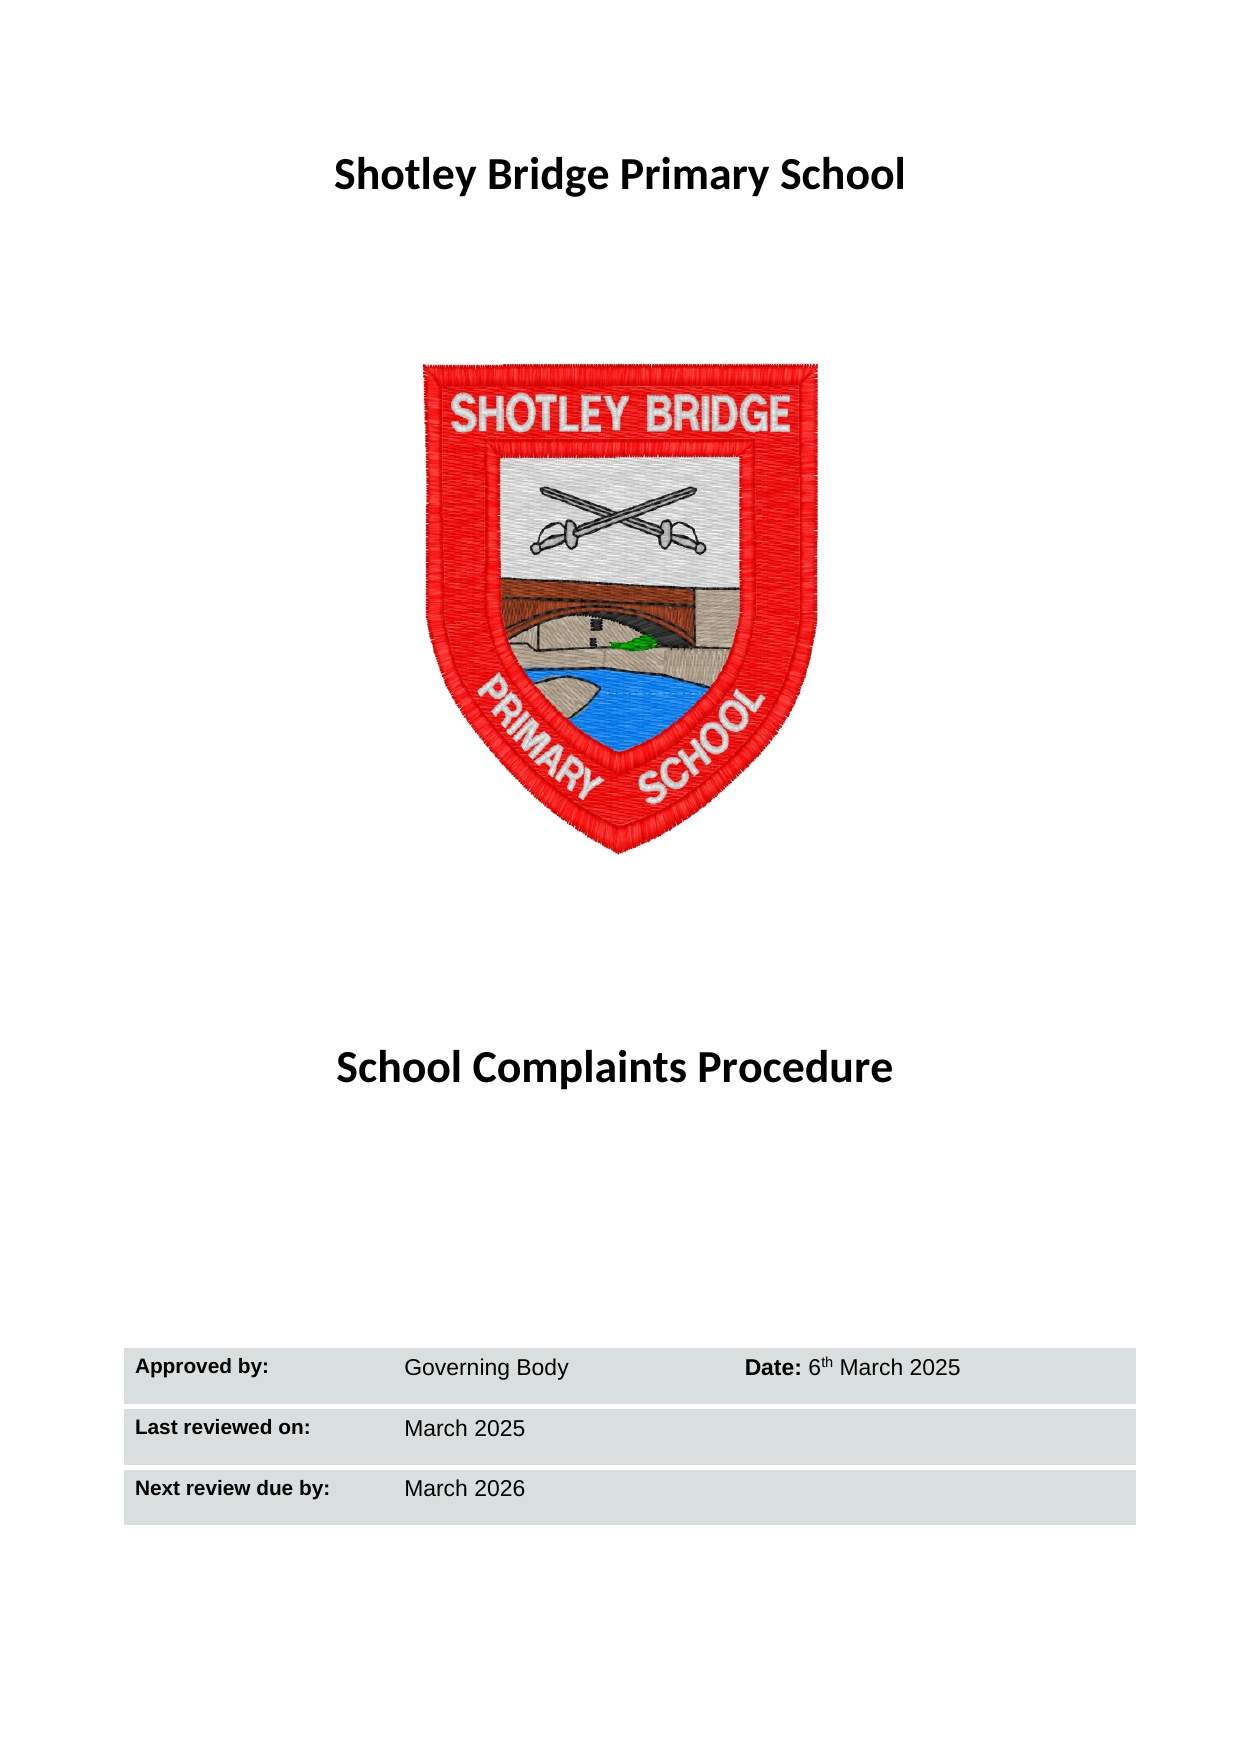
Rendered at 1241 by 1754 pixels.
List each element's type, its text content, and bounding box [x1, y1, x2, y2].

table_cell March 2026 [393, 1470, 1136, 1525]
table_header Governing Body [393, 1348, 733, 1404]
table_header Date: 6th March 2025 [733, 1348, 1136, 1404]
table_header Approved by: [124, 1348, 393, 1404]
table_cell March 2025 [393, 1409, 1136, 1465]
text School Complaints Procedure [112, 1037, 1128, 1093]
text Shotley Bridge Primary School [112, 145, 1128, 201]
table_cell Next review due by: [124, 1470, 393, 1525]
table_cell Last reviewed on: [124, 1409, 393, 1465]
